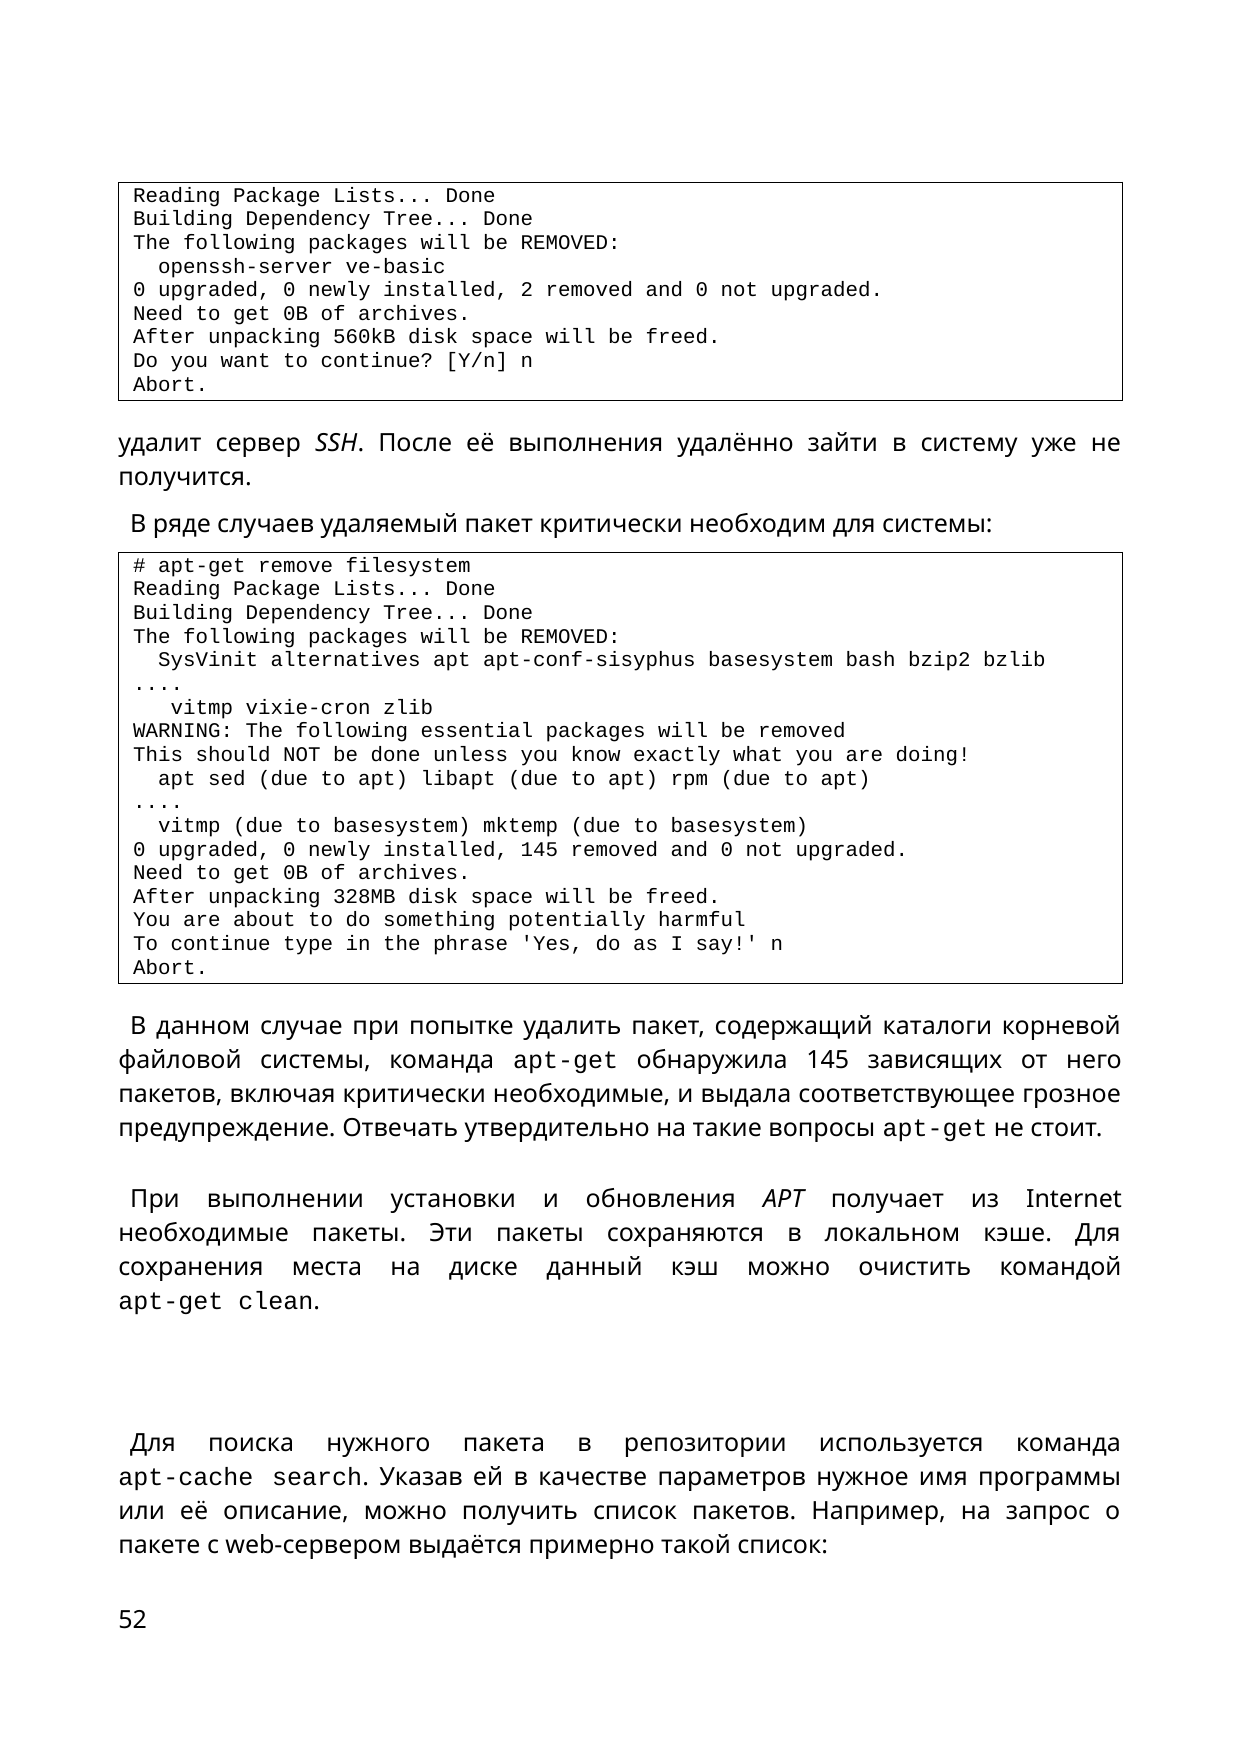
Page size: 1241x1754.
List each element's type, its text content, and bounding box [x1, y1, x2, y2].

text удалит сервер SSH. После её выполнения удалённо зайти в систему уже не получится. [118, 425, 1122, 493]
text Building Dependency Tree... Done [119, 599, 1122, 623]
text vitmp (due to basesystem) mktemp (due to basesystem) [119, 812, 1122, 836]
text При выполнении установки и обновления APT получает из Internet необходимые пакеты. Эти пакеты сохраняются в локальном кэше. Для сохранения места на диске данный кэш можно очистить командой apt-get clean. [118, 1181, 1122, 1317]
text Для поиска нужного пакета в репозитории используется команда apt-cache search. Указав ей в качестве параметров нужное имя программы или её описание, можно получить список пакетов. Например, на запрос о пакете с web-сервером выдаётся примерно такой список: [118, 1424, 1122, 1561]
text You are about to do something potentially harmful [119, 906, 1122, 930]
text To continue type in the phrase 'Yes, do as I say!' n [119, 930, 1122, 954]
text Abort. [119, 371, 1122, 400]
text Abort. [119, 954, 1122, 983]
text Need to get 0B of archives. [119, 859, 1122, 883]
text .... [119, 670, 1122, 694]
text After unpacking 560kB disk space will be freed. [119, 323, 1122, 347]
text Reading Package Lists... Done [119, 575, 1122, 599]
text Building Dependency Tree... Done [119, 205, 1122, 229]
text .... [119, 788, 1122, 812]
text apt sed (due to apt) libapt (due to apt) rpm (due to apt) [119, 764, 1122, 788]
text # apt-get remove filesystem [119, 553, 1122, 575]
text 0 upgraded, 0 newly installed, 145 removed and 0 not upgraded. [119, 836, 1122, 859]
text openssh-server ve-basic [119, 253, 1122, 276]
text The following packages will be REMOVED: [119, 229, 1122, 253]
text The following packages will be REMOVED: [119, 623, 1122, 646]
text Reading Package Lists... Done [119, 183, 1122, 205]
text 0 upgraded, 0 newly installed, 2 removed and 0 not upgraded. [119, 276, 1122, 300]
text vitmp vixie-cron zlib [119, 694, 1122, 717]
text Do you want to continue? [Y/n] n [119, 347, 1122, 371]
text WARNING: The following essential packages will be removed [119, 717, 1122, 741]
text Need to get 0B of archives. [119, 300, 1122, 323]
text After unpacking 328MB disk space will be freed. [119, 883, 1122, 906]
text В ряде случаев удаляемый пакет критически необходим для системы: [118, 505, 1122, 539]
text This should NOT be done unless you know exactly what you are doing! [119, 741, 1122, 764]
text SysVinit alternatives apt apt-conf-sisyphus basesystem bash bzip2 bzlib [119, 646, 1122, 670]
text В данном случае при попытке удалить пакет, содержащий каталоги корневой файловой системы, команда apt-get обнаружила 145 зависящих от него пакетов, включая критически необходимые, и выдала соответствующее грозное предупреждение. Отвечать утвердительно на такие вопросы apt-get не стоит. [118, 1008, 1122, 1144]
